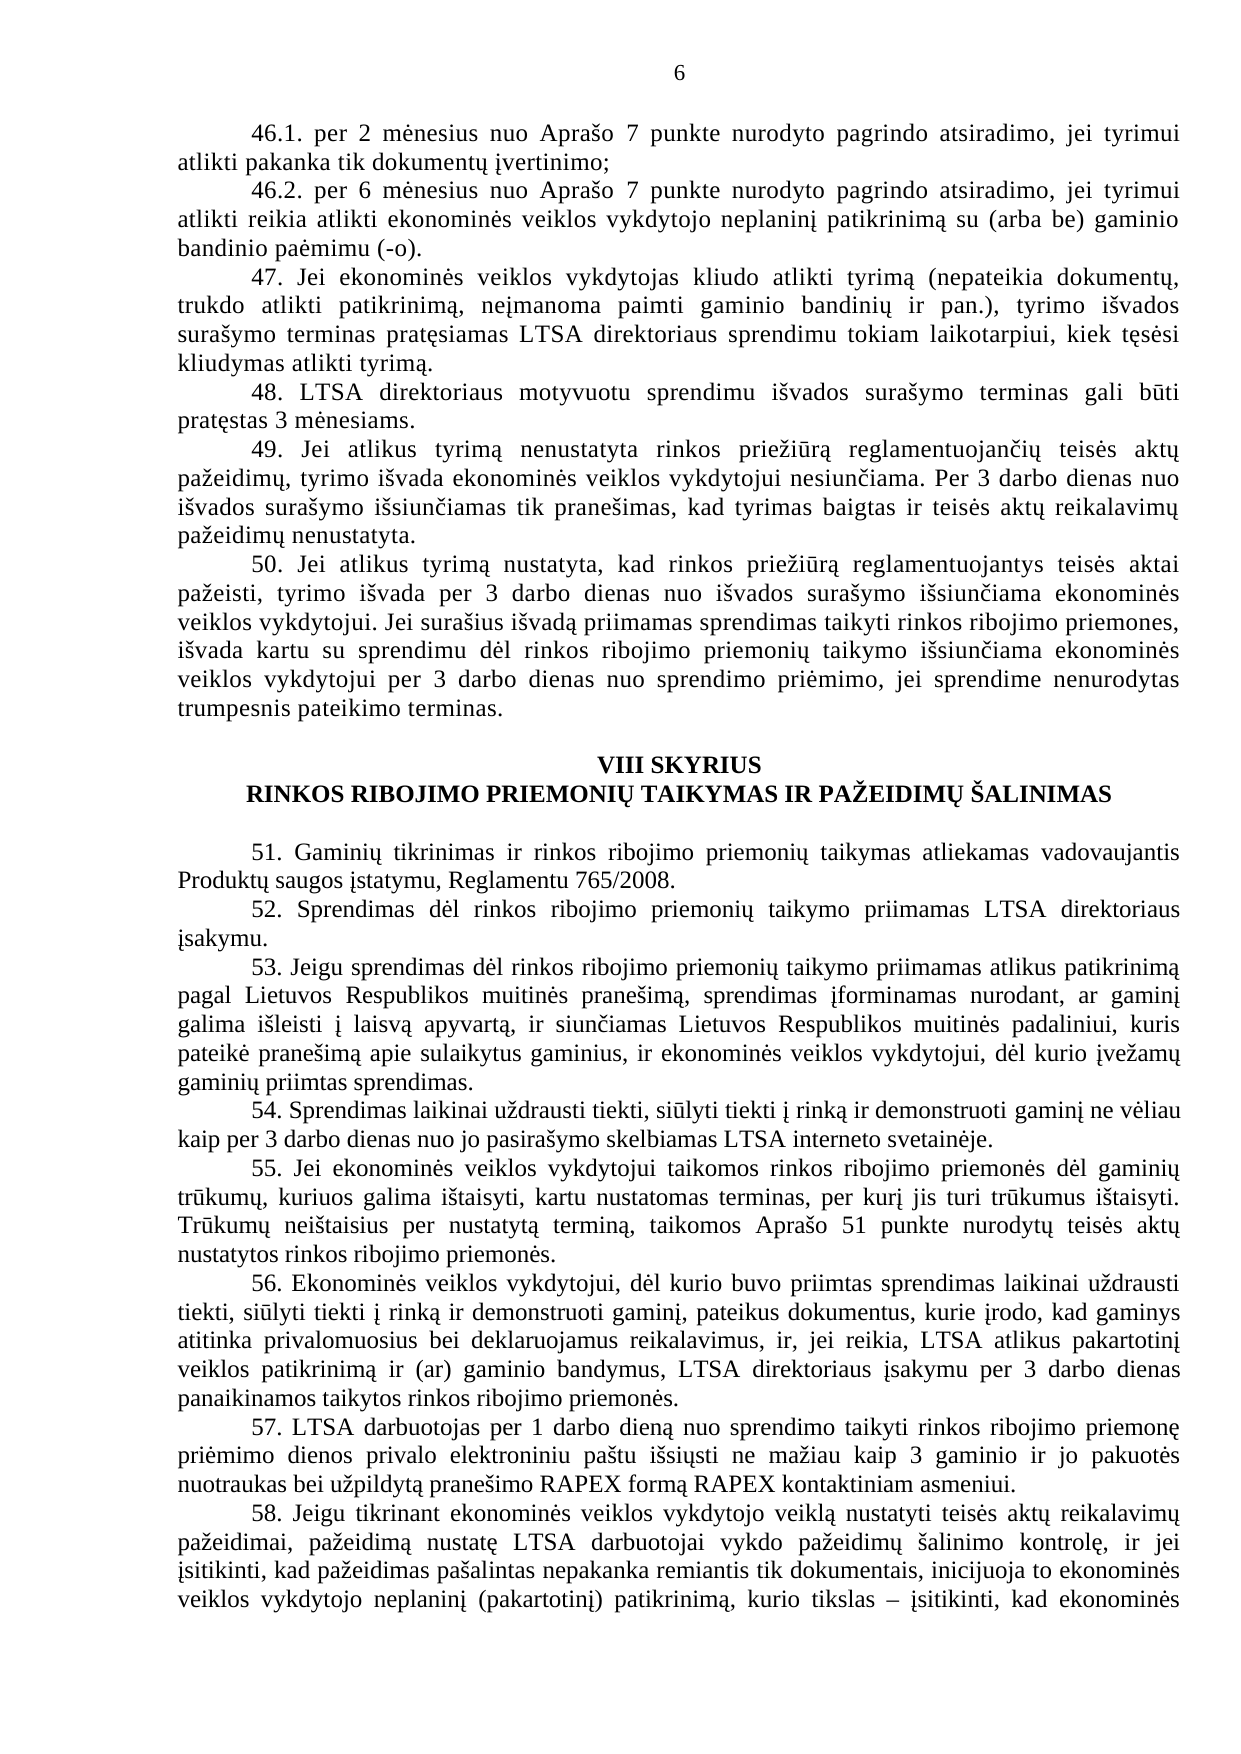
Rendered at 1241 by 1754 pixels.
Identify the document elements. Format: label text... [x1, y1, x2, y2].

text 50. Jei atlikus tyrimą nustatyta, kad rinkos priežiūrą reglamentuojantys teisės aktai pažeisti, tyrimo išvada per 3 darbo dienas nuo išvados surašymo išsiunčiama ekonominės veiklos vykdytojui. Jei surašius išvadą priimamas sprendimas taikyti rinkos ribojimo priemones, išvada kartu su sprendimu dėl rinkos ribojimo priemonių taikymo išsiunčiama ekonominės veiklos vykdytojui per 3 darbo dienas nuo sprendimo priėmimo, jei sprendime nenurodytas trumpesnis pateikimo terminas. [177, 549, 1181, 722]
text 46.2. per 6 mėnesius nuo Aprašo 7 punkte nurodyto pagrindo atsiradimo, jei tyrimui atlikti reikia atlikti ekonominės veiklos vykdytojo neplaninį patikrinimą su (arba be) gaminio bandinio paėmimu (-o). [177, 176, 1181, 262]
text 51. Gaminių tikrinimas ir rinkos ribojimo priemonių taikymas atliekamas vadovaujantis Produktų saugos įstatymu, Reglamentu 765/2008. [177, 837, 1181, 894]
text VIII SKYRIUS [177, 751, 1181, 779]
text 56. Ekonominės veiklos vykdytojui, dėl kurio buvo priimtas sprendimas laikinai uždrausti tiekti, siūlyti tiekti į rinką ir demonstruoti gaminį, pateikus dokumentus, kurie įrodo, kad gaminys atitinka privalomuosius bei deklaruojamus reikalavimus, ir, jei reikia, LTSA atlikus pakartotinį veiklos patikrinimą ir (ar) gaminio bandymus, LTSA direktoriaus įsakymu per 3 darbo dienas panaikinamos taikytos rinkos ribojimo priemonės. [177, 1268, 1181, 1412]
text 57. LTSA darbuotojas per 1 darbo dieną nuo sprendimo taikyti rinkos ribojimo priemonę priėmimo dienos privalo elektroniniu paštu išsiųsti ne mažiau kaip 3 gaminio ir jo pakuotės nuotraukas bei užpildytą pranešimo RAPEX formą RAPEX kontaktiniam asmeniui. [177, 1412, 1181, 1498]
text 54. Sprendimas laikinai uždrausti tiekti, siūlyti tiekti į rinką ir demonstruoti gaminį ne vėliau kaip per 3 darbo dienas nuo jo pasirašymo skelbiamas LTSA interneto svetainėje. [177, 1096, 1181, 1153]
text 48. LTSA direktoriaus motyvuotu sprendimu išvados surašymo terminas gali būti pratęstas 3 mėnesiams. [177, 377, 1181, 434]
text 49. Jei atlikus tyrimą nenustatyta rinkos priežiūrą reglamentuojančių teisės aktų pažeidimų, tyrimo išvada ekonominės veiklos vykdytojui nesiunčiama. Per 3 darbo dienas nuo išvados surašymo išsiunčiamas tik pranešimas, kad tyrimas baigtas ir teisės aktų reikalavimų pažeidimų nenustatyta. [177, 434, 1181, 549]
text 46.1. per 2 mėnesius nuo Aprašo 7 punkte nurodyto pagrindo atsiradimo, jei tyrimui atlikti pakanka tik dokumentų įvertinimo; [177, 118, 1181, 176]
text 55. Jei ekonominės veiklos vykdytojui taikomos rinkos ribojimo priemonės dėl gaminių trūkumų, kuriuos galima ištaisyti, kartu nustatomas terminas, per kurį jis turi trūkumus ištaisyti. Trūkumų neištaisius per nustatytą terminą, taikomos Aprašo 51 punkte nurodytų teisės aktų nustatytos rinkos ribojimo priemonės. [177, 1153, 1181, 1268]
text 58. Jeigu tikrinant ekonominės veiklos vykdytojo veiklą nustatyti teisės aktų reikalavimų pažeidimai, pažeidimą nustatę LTSA darbuotojai vykdo pažeidimų šalinimo kontrolę, ir jei įsitikinti, kad pažeidimas pašalintas nepakanka remiantis tik dokumentais, inicijuoja to ekonominės veiklos vykdytojo neplaninį (pakartotinį) patikrinimą, kurio tikslas – įsitikinti, kad ekonominės [177, 1498, 1181, 1613]
text 47. Jei ekonominės veiklos vykdytojas kliudo atlikti tyrimą (nepateikia dokumentų, trukdo atlikti patikrinimą, neįmanoma paimti gaminio bandinių ir pan.), tyrimo išvados surašymo terminas pratęsiamas LTSA direktoriaus sprendimu tokiam laikotarpiui, kiek tęsėsi kliudymas atlikti tyrimą. [177, 262, 1181, 377]
text 53. Jeigu sprendimas dėl rinkos ribojimo priemonių taikymo priimamas atlikus patikrinimą pagal Lietuvos Respublikos muitinės pranešimą, sprendimas įforminamas nurodant, ar gaminį galima išleisti į laisvą apyvartą, ir siunčiamas Lietuvos Respublikos muitinės padaliniui, kuris pateikė pranešimą apie sulaikytus gaminius, ir ekonominės veiklos vykdytojui, dėl kurio įvežamų gaminių priimtas sprendimas. [177, 952, 1181, 1096]
text 52. Sprendimas dėl rinkos ribojimo priemonių taikymo priimamas LTSA direktoriaus įsakymu. [177, 894, 1181, 952]
text RINKOS RIBOJIMO PRIEMONIŲ TAIKYMAS ir pažeidimų šalinimas [177, 779, 1181, 808]
